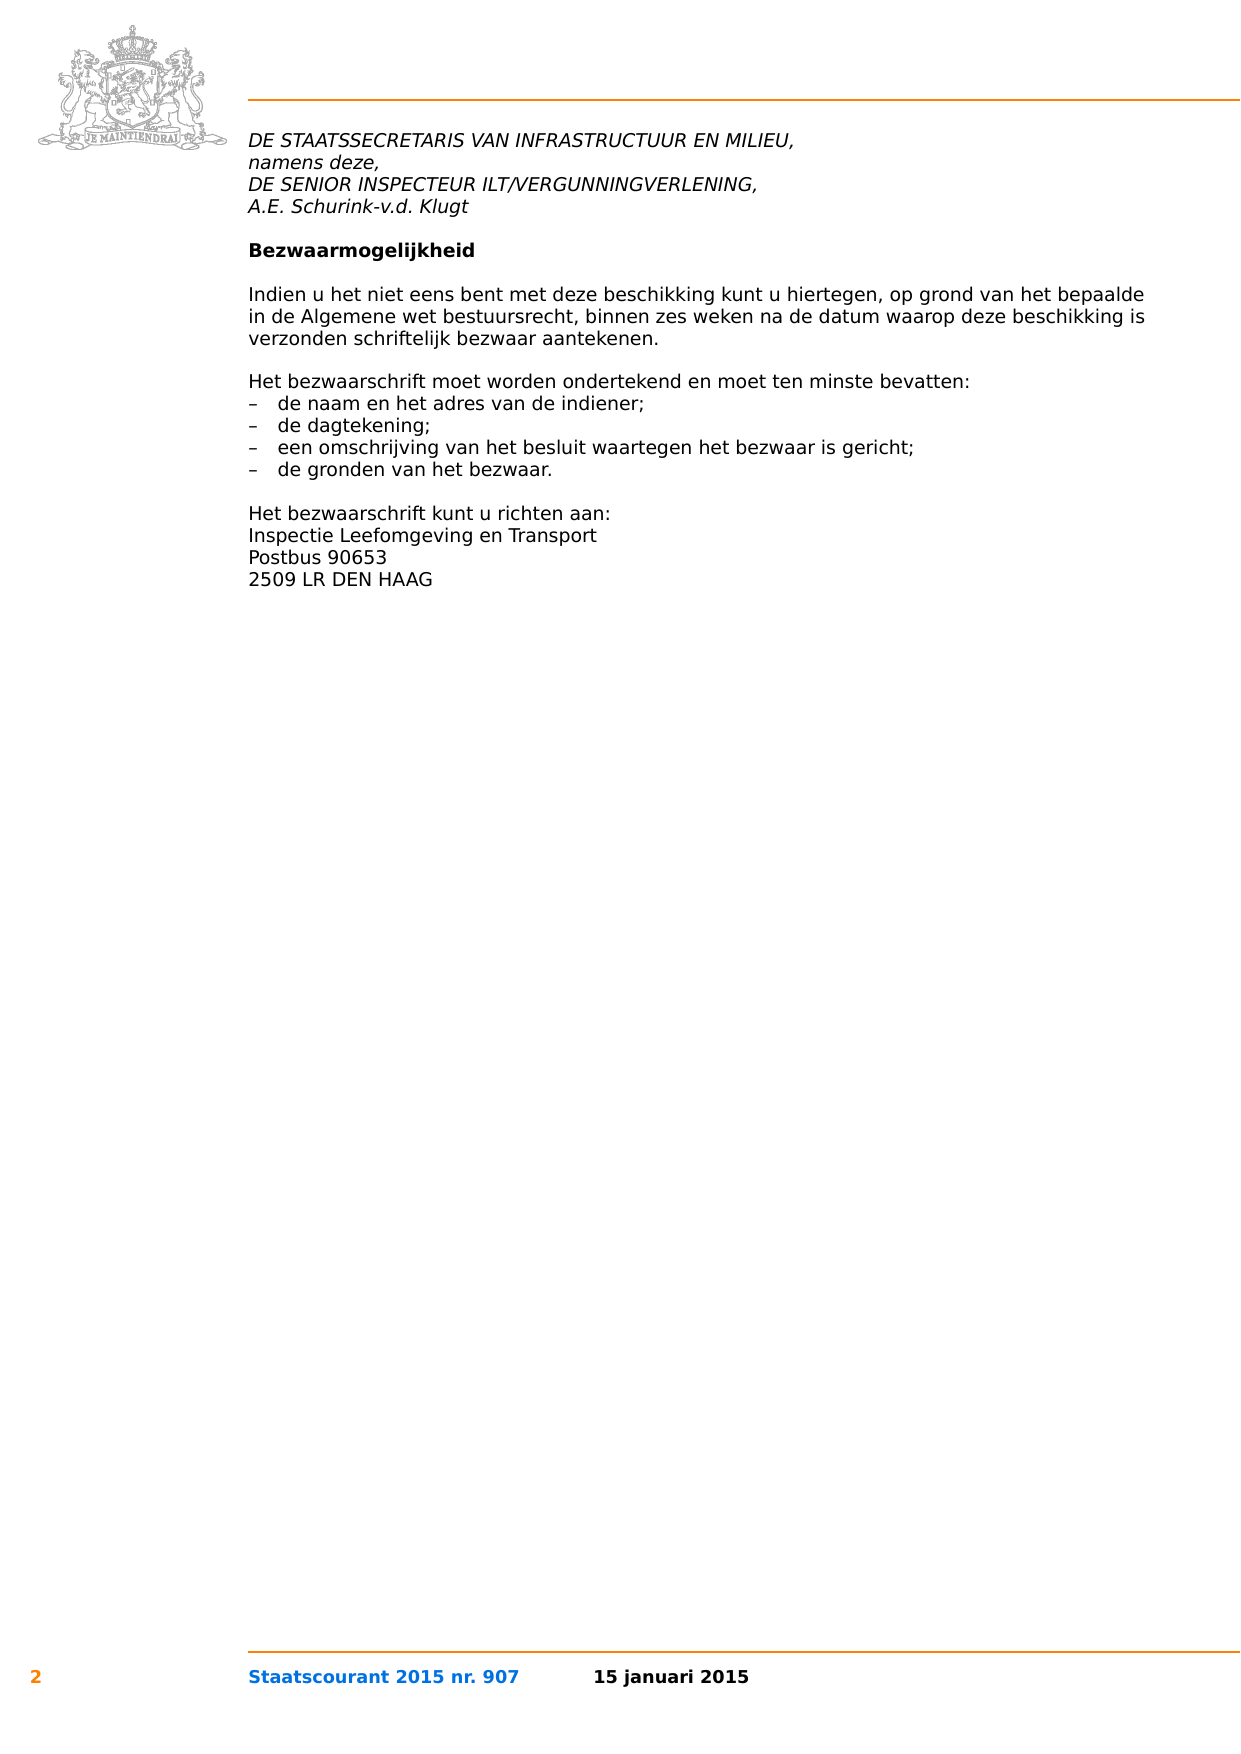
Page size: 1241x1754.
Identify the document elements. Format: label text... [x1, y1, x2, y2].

text Het bezwaarschrift kunt u richten aan: [248, 503, 1163, 525]
text Inspectie Leefomgeving en Transport [248, 525, 1163, 547]
text Het bezwaarschrift moet worden ondertekend en moet ten minste bevatten: [248, 371, 1163, 393]
text DE STAATSSECRETARIS VAN INFRASTRUCTUUR EN MILIEU, namens deze, DE SENIOR INSPECTEUR ILT/VERGUNNINGVERLENING, A.E. Schurink-v.d. Klugt [248, 130, 1163, 218]
text – een omschrijving van het besluit waartegen het bezwaar is gericht; [248, 437, 1163, 459]
text – de dagtekening; [248, 415, 1163, 437]
text – de naam en het adres van de indiener; [248, 393, 1163, 415]
text Postbus 90653 [248, 547, 1163, 569]
text 2509 LR DEN HAAG [248, 569, 1163, 591]
picture [38, 25, 227, 150]
text Bezwaarmogelijkheid [248, 240, 1163, 262]
text – de gronden van het bezwaar. [248, 459, 1163, 481]
text Indien u het niet eens bent met deze beschikking kunt u hiertegen, op grond van het bepaalde in de Algemene wet bestuursrecht, binnen zes weken na de datum waarop deze beschikking is verzonden schriftelijk bezwaar aantekenen. [248, 283, 1163, 349]
